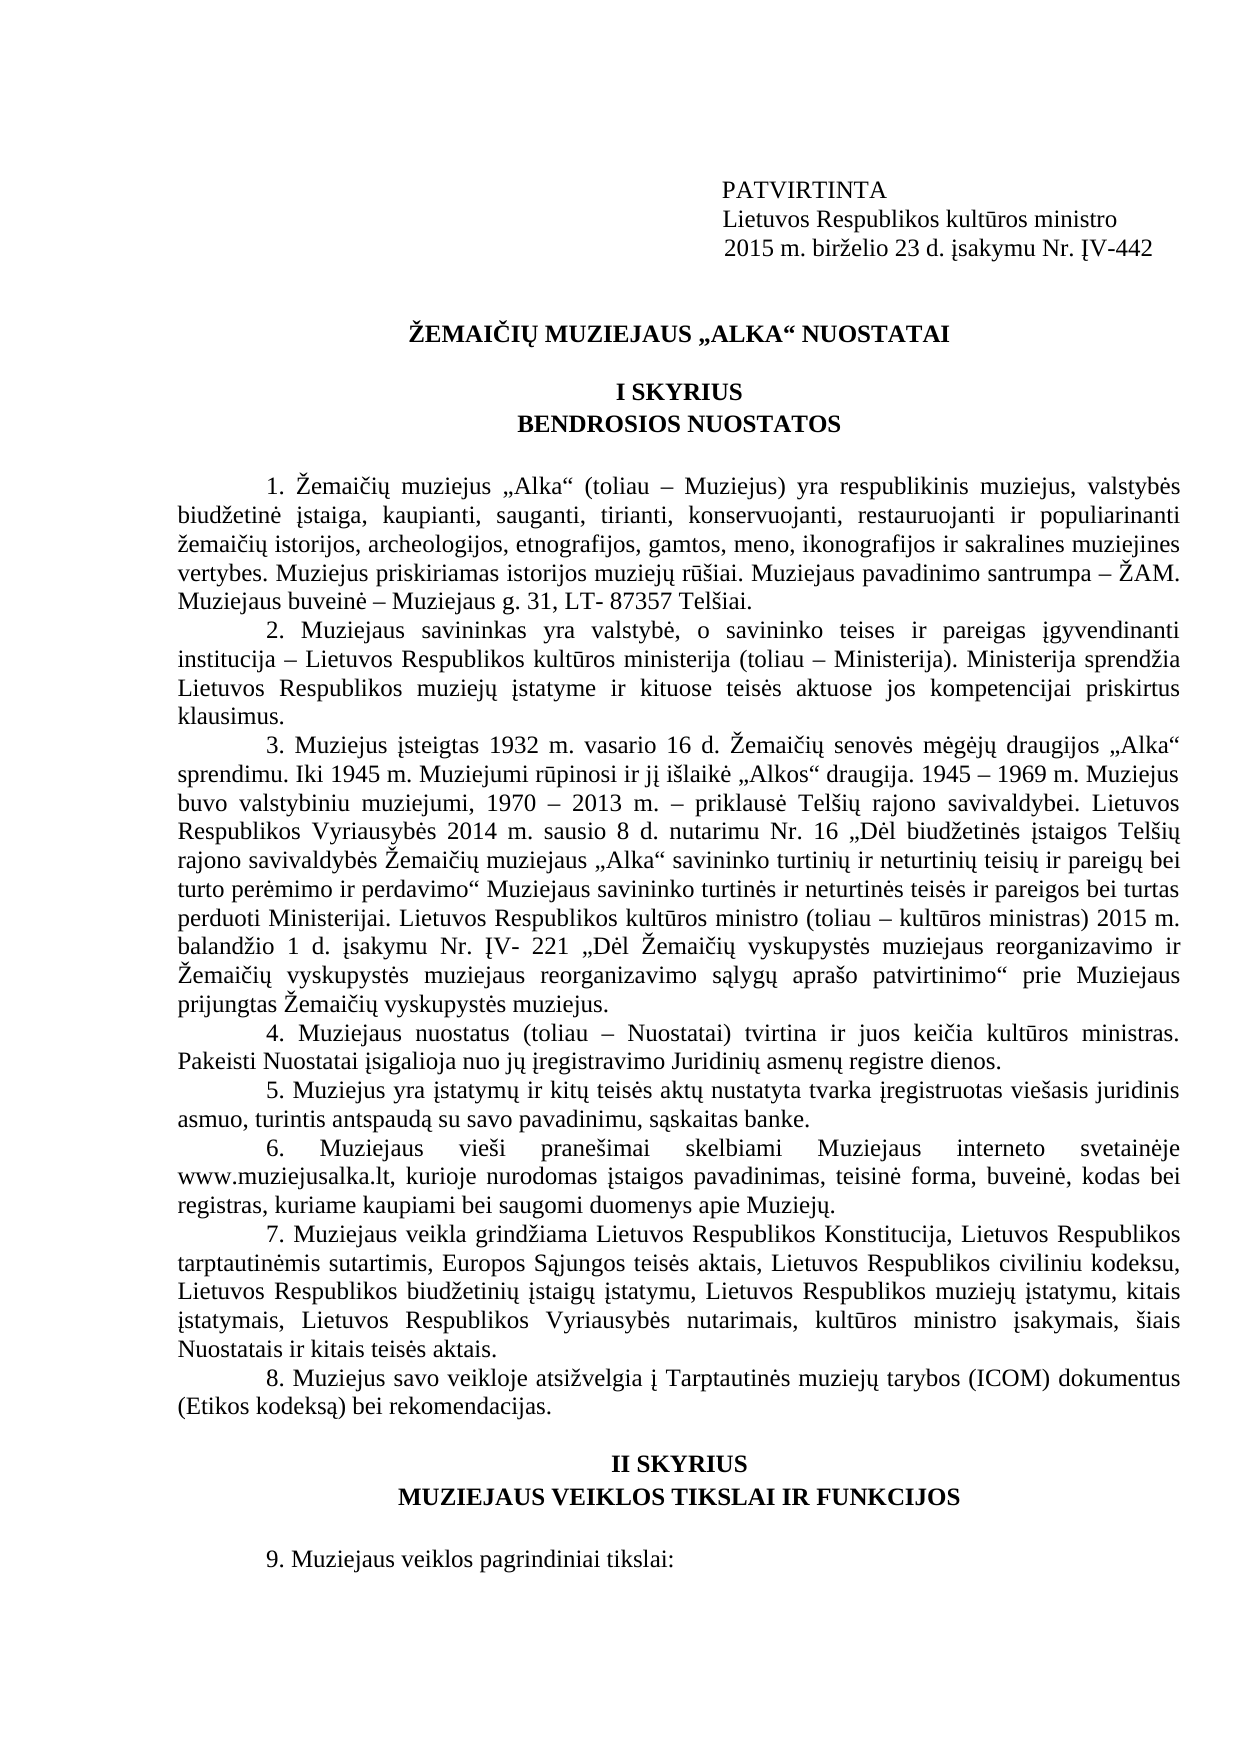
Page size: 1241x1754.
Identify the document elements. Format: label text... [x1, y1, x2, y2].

text 5. Muziejus yra įstatymų ir kitų teisės aktų nustatyta tvarka įregistruotas viešasis juridinis asmuo, turintis antspaudą su savo pavadinimu, sąskaitas banke. [177, 1075, 1181, 1133]
text 3. Muziejus įsteigtas 1932 m. vasario 16 d. Žemaičių senovės mėgėjų draugijos „Alka“ sprendimu. Iki 1945 m. Muziejumi rūpinosi ir jį išlaikė „Alkos“ draugija. 1945 – 1969 m. Muziejus buvo valstybiniu muziejumi, 1970 – 2013 m. – priklausė Telšių rajono savivaldybei. Lietuvos Respublikos Vyriausybės 2014 m. sausio 8 d. nutarimu Nr. 16 „Dėl biudžetinės įstaigos Telšių rajono savivaldybės Žemaičių muziejaus „Alka“ savininko turtinių ir neturtinių teisių ir pareigų bei turto perėmimo ir perdavimo“ Muziejaus savininko turtinės ir neturtinės teisės ir pareigos bei turtas perduoti Ministerijai. Lietuvos Respublikos kultūros ministro (toliau – kultūros ministras) 2015 m. balandžio 1 d. įsakymu Nr. ĮV- 221 „Dėl Žemaičių vyskupystės muziejaus reorganizavimo ir Žemaičių vyskupystės muziejaus reorganizavimo sąlygų aprašo patvirtinimo“ prie Muziejaus prijungtas Žemaičių vyskupystės muziejus. [177, 730, 1181, 1018]
text 8. Muziejus savo veikloje atsižvelgia į Tarptautinės muziejų tarybos (ICOM) dokumentus (Etikos kodeksą) bei rekomendacijas. [177, 1363, 1181, 1420]
text 9. Muziejaus veiklos pagrindiniai tikslai: [177, 1544, 1181, 1572]
text 6. Muziejaus vieši pranešimai skelbiami Muziejaus interneto svetainėje www.muziejusalka.lt, kurioje nurodomas įstaigos pavadinimas, teisinė forma, buveinė, kodas bei registras, kuriame kaupiami bei saugomi duomenys apie Muziejų. [177, 1133, 1181, 1219]
text 7. Muziejaus veikla grindžiama Lietuvos Respublikos Konstitucija, Lietuvos Respublikos tarptautinėmis sutartimis, Europos Sąjungos teisės aktais, Lietuvos Respublikos civiliniu kodeksu, Lietuvos Respublikos biudžetinių įstaigų įstatymu, Lietuvos Respublikos muziejų įstatymu, kitais įstatymais, Lietuvos Respublikos Vyriausybės nutarimais, kultūros ministro įsakymais, šiais Nuostatais ir kitais teisės aktais. [177, 1219, 1181, 1363]
text 1. Žemaičių muziejus „Alka“ (toliau – Muziejus) yra respublikinis muziejus, valstybės biudžetinė įstaiga, kaupianti, sauganti, tirianti, konservuojanti, restauruojanti ir populiarinanti žemaičių istorijos, archeologijos, etnografijos, gamtos, meno, ikonografijos ir sakralines muziejines vertybes. Muziejus priskiriamas istorijos muziejų rūšiai. Muziejaus pavadinimo santrumpa – ŽAM. Muziejaus buveinė – Muziejaus g. 31, LT- 87357 Telšiai. [177, 471, 1181, 615]
text BENDROSIOS NUOSTATOS [177, 409, 1181, 438]
text MUZIEJAUS VEIKLOS TIKSLAI IR FUNKCIJOS [177, 1482, 1181, 1511]
text 4. Muziejaus nuostatus (toliau – Nuostatai) tvirtina ir juos keičia kultūros ministras. Pakeisti Nuostatai įsigalioja nuo jų įregistravimo Juridinių asmenų registre dienos. [177, 1018, 1181, 1075]
text II SKYRIUS [177, 1449, 1181, 1478]
text 2. Muziejaus savininkas yra valstybė, o savininko teises ir pareigas įgyvendinanti institucija – Lietuvos Respublikos kultūros ministerija (toliau – Ministerija). Ministerija sprendžia Lietuvos Respublikos muziejų įstatyme ir kituose teisės aktuose jos kompetencijai priskirtus klausimus. [177, 615, 1181, 730]
text 2015 m. birželio 23 d. įsakymu Nr. ĮV-442 [177, 233, 1181, 262]
text I SKYRIUS [177, 377, 1181, 405]
text PATVIRTINTA [177, 176, 1181, 204]
text ŽEMAIČIŲ MUZIEJAUS „ALKA“ NUOSTATAI [177, 319, 1181, 348]
text Lietuvos Respublikos kultūros ministro [177, 204, 1181, 233]
